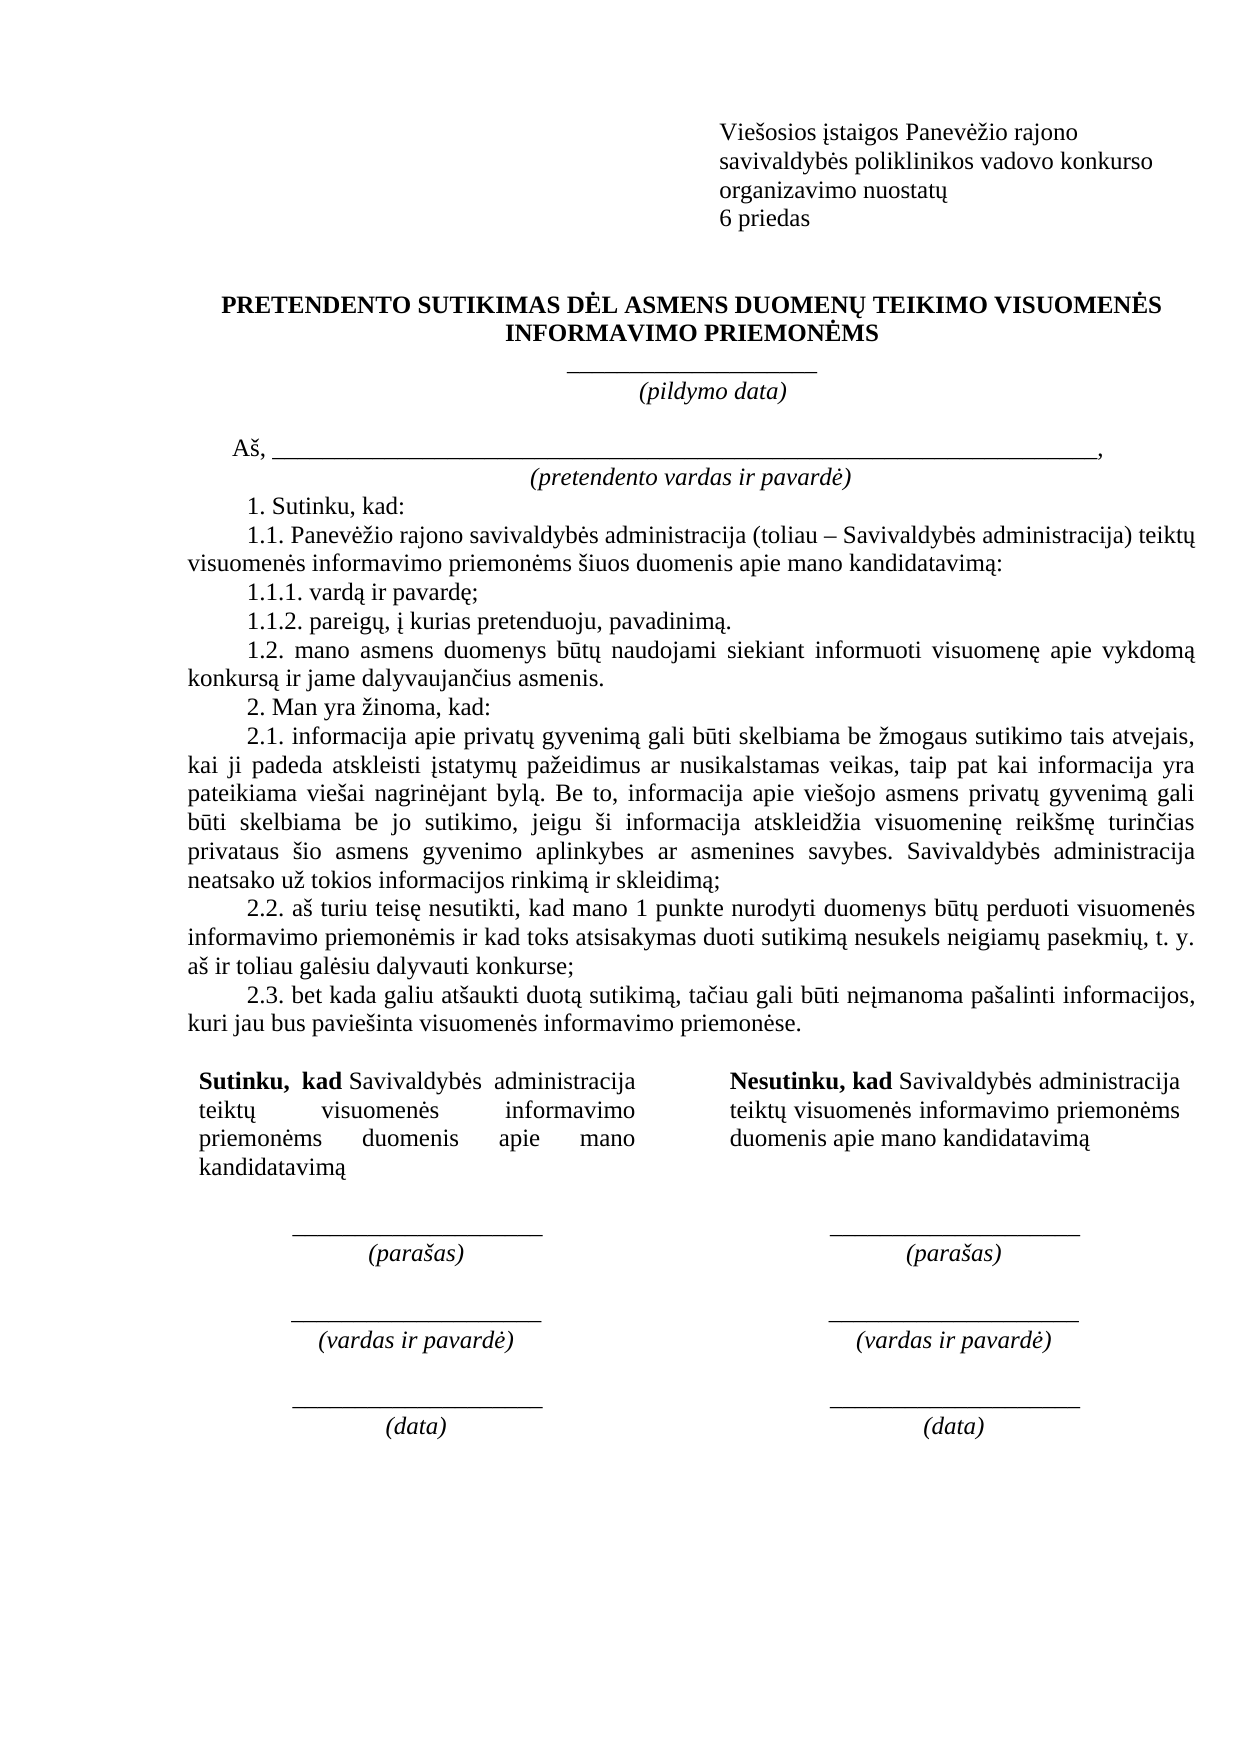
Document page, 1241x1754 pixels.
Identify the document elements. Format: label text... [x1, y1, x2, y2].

text ____________________ [187, 347, 1196, 376]
text (pildymo data) [187, 376, 1196, 405]
text Viešosios įstaigos Panevėžio rajono [719, 117, 1196, 146]
text savivaldybės poliklinikos vadovo konkurso [719, 146, 1196, 175]
text PRETENDENTO SUTIKIMAS DĖL ASMENS DUOMENŲ TEIKIMO VISUOMENĖS INFORMAVIMO PRIEMONĖMS [187, 290, 1196, 347]
text 1.1.1. vardą ir pavardę; [187, 577, 1196, 606]
table_header [647, 1066, 718, 1468]
text 1.1. Panevėžio rajono savivaldybės administracija (toliau – Savivaldybės administracija) teiktų visuomenės informavimo priemonėms šiuos duomenis apie mano kandidatavimą: [187, 520, 1196, 577]
table_header Nesutinku, kad Savivaldybės administracija teiktų visuomenės informavimo priemonėms duomenis apie mano kandidatavimą ____________________ (parašas) ____________________ (vardas ir pavardė) ____________________ (data) [718, 1066, 1191, 1468]
table_header Sutinku, kad Savivaldybės administracija teiktų visuomenės informavimo priemonėms duomenis apie mano kandidatavimą ____________________ (parašas) ____________________ (vardas ir pavardė) ____________________ (data) [188, 1066, 647, 1468]
text 1. Sutinku, kad: [187, 491, 1196, 520]
text 1.2. mano asmens duomenys būtų naudojami siekiant informuoti visuomenę apie vykdomą konkursą ir jame dalyvaujančius asmenis. [187, 635, 1196, 692]
text 2.2. aš turiu teisę nesutikti, kad mano 1 punkte nurodyti duomenys būtų perduoti visuomenės informavimo priemonėmis ir kad toks atsisakymas duoti sutikimą nesukels neigiamų pasekmių, t. y. aš ir toliau galėsiu dalyvauti konkurse; [187, 893, 1196, 980]
text 2.1. informacija apie privatų gyvenimą gali būti skelbiama be žmogaus sutikimo tais atvejais, kai ji padeda atskleisti įstatymų pažeidimus ar nusikalstamas veikas, taip pat kai informacija yra pateikiama viešai nagrinėjant bylą. Be to, informacija apie viešojo asmens privatų gyvenimą gali būti skelbiama be jo sutikimo, jeigu ši informacija atskleidžia visuomeninę reikšmę turinčias privataus šio asmens gyvenimo aplinkybes ar asmenines savybes. Savivaldybės administracija neatsako už tokios informacijos rinkimą ir skleidimą; [187, 721, 1196, 893]
text organizavimo nuostatų [719, 175, 1196, 203]
text 6 priedas [187, 203, 1196, 232]
text 2. Man yra žinoma, kad: [187, 692, 1196, 721]
text 2.3. bet kada galiu atšaukti duotą sutikimą, tačiau gali būti neįmanoma pašalinti informacijos, kuri jau bus paviešinta visuomenės informavimo priemonėse. [187, 980, 1196, 1037]
text (pretendento vardas ir pavardė) [187, 462, 1196, 491]
text Aš, __________________________________________________________________, [187, 433, 1196, 462]
text 1.1.2. pareigų, į kurias pretenduoju, pavadinimą. [187, 606, 1196, 635]
